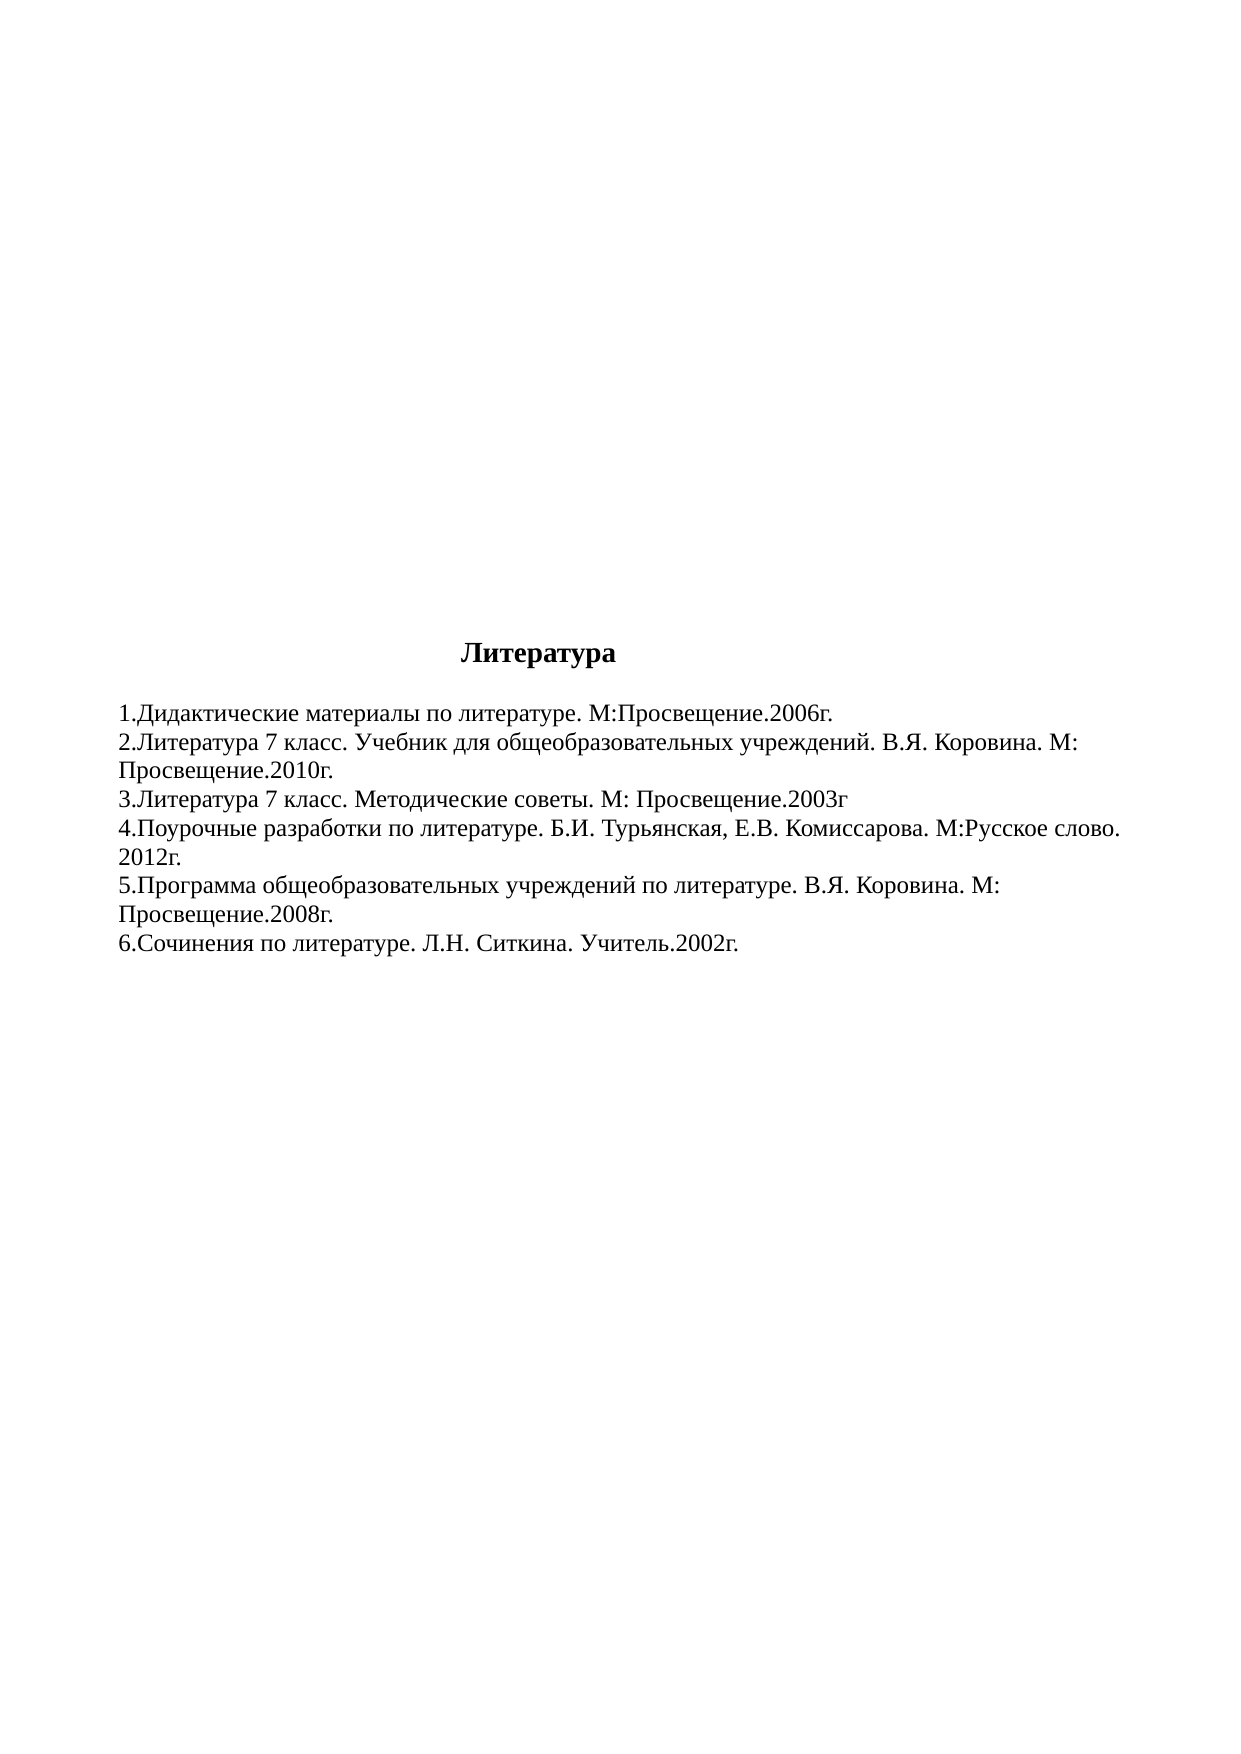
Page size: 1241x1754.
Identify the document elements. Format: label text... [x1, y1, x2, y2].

text 2.Литература 7 класс. Учебник для общеобразовательных учреждений. В.Я. Коровина. М: Просвещение.2010г. [118, 727, 1122, 784]
text 1.Дидактические материалы по литературе. М:Просвещение.2006г. [118, 698, 1122, 727]
text Литература [118, 636, 1122, 669]
text 5.Программа общеобразовательных учреждений по литературе. В.Я. Коровина. М: Просвещение.2008г. [118, 870, 1122, 928]
text 4.Поурочные разработки по литературе. Б.И. Турьянская, Е.В. Комиссарова. М:Русское слово. 2012г. [118, 813, 1122, 870]
text 3.Литература 7 класс. Методические советы. М: Просвещение.2003г [118, 784, 1122, 813]
text 6.Сочинения по литературе. Л.Н. Ситкина. Учитель.2002г. [118, 928, 1122, 957]
